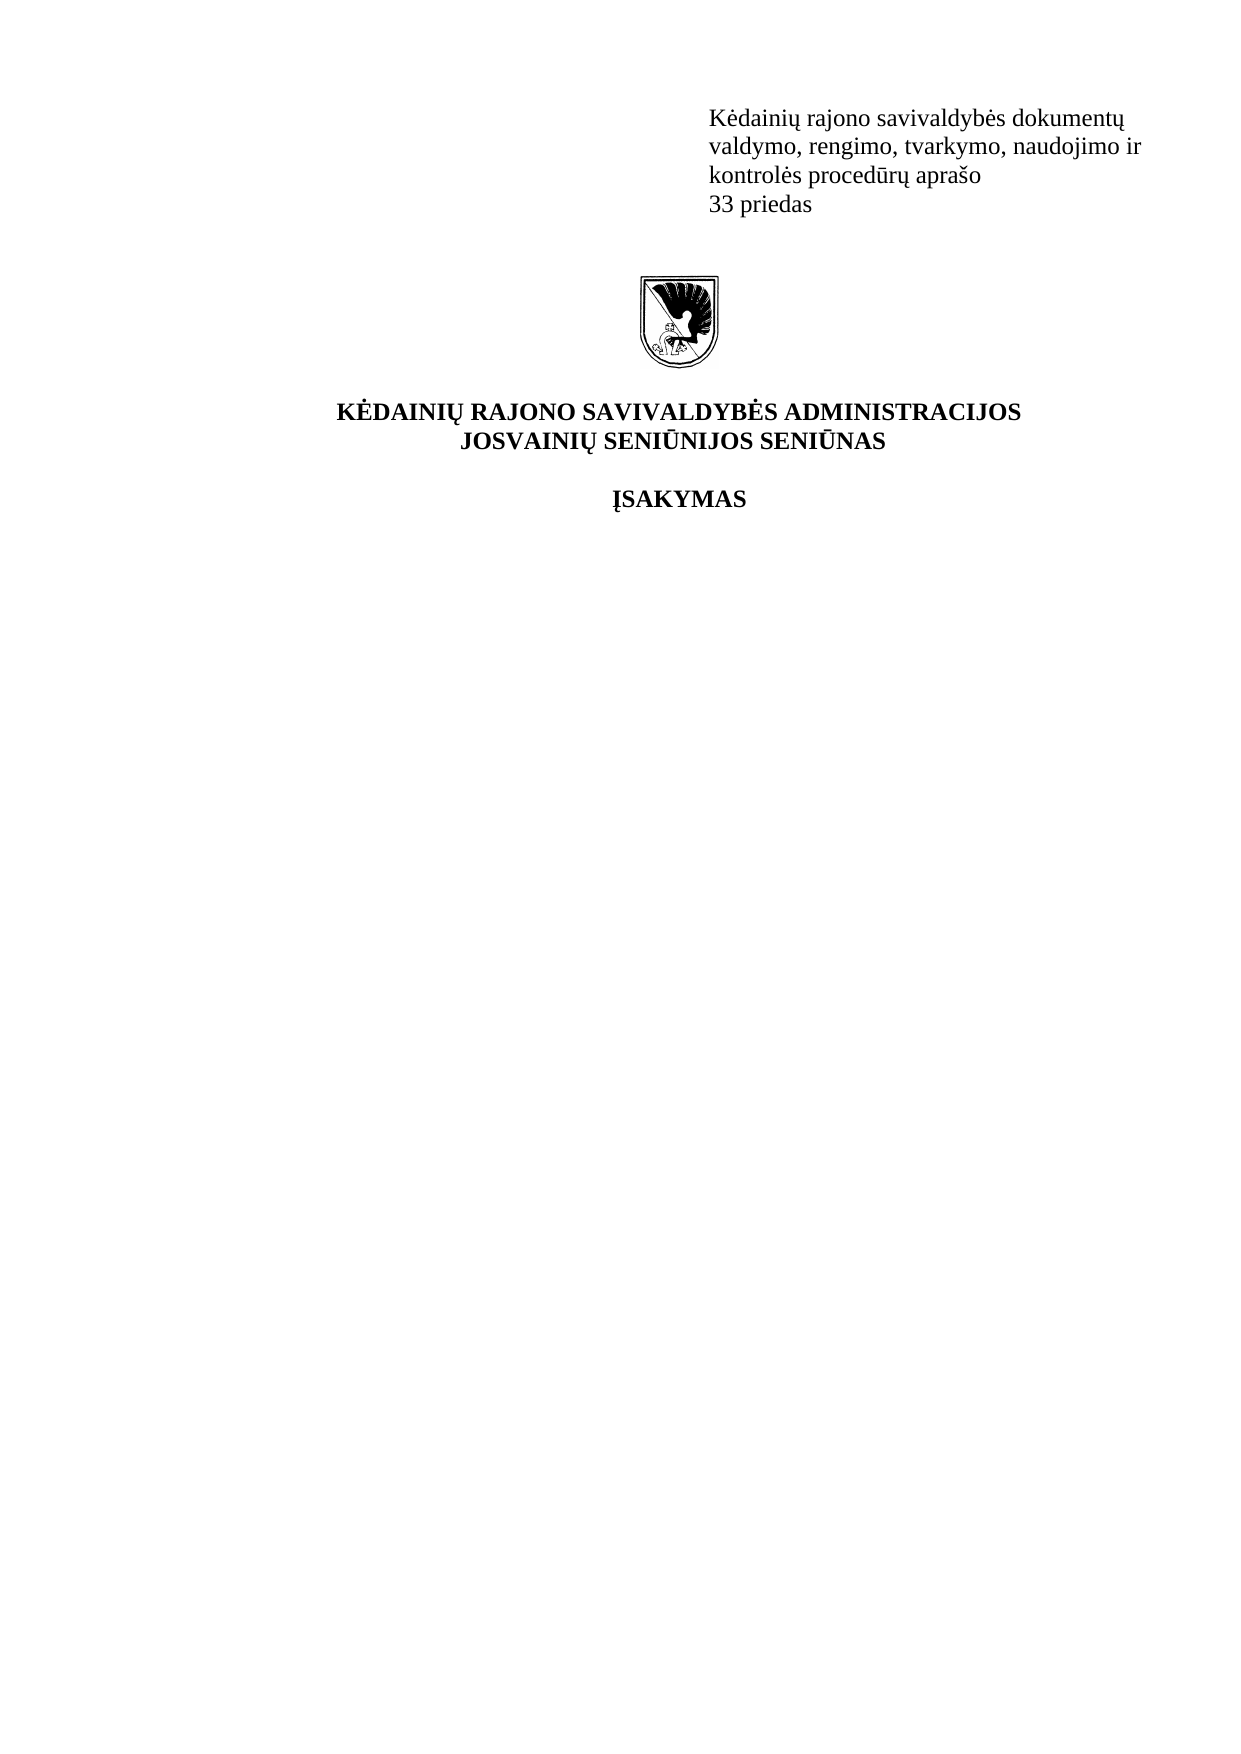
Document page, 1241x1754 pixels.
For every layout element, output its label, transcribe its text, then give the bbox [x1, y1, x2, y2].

text ĮSAKYMAS [177, 484, 1181, 512]
text valdymo, rengimo, tvarkymo, naudojimo ir [709, 131, 1181, 160]
text kontrolės procedūrų aprašo [709, 160, 1181, 189]
text kėdainių rajono savivaldybėS ADMINISTRACIJOS JOSVAINIŲ Seniūnijos Seniūnas [177, 397, 1181, 455]
text 33 priedas [709, 189, 1181, 218]
text Kėdainių rajono savivaldybės dokumentų [709, 103, 1181, 131]
